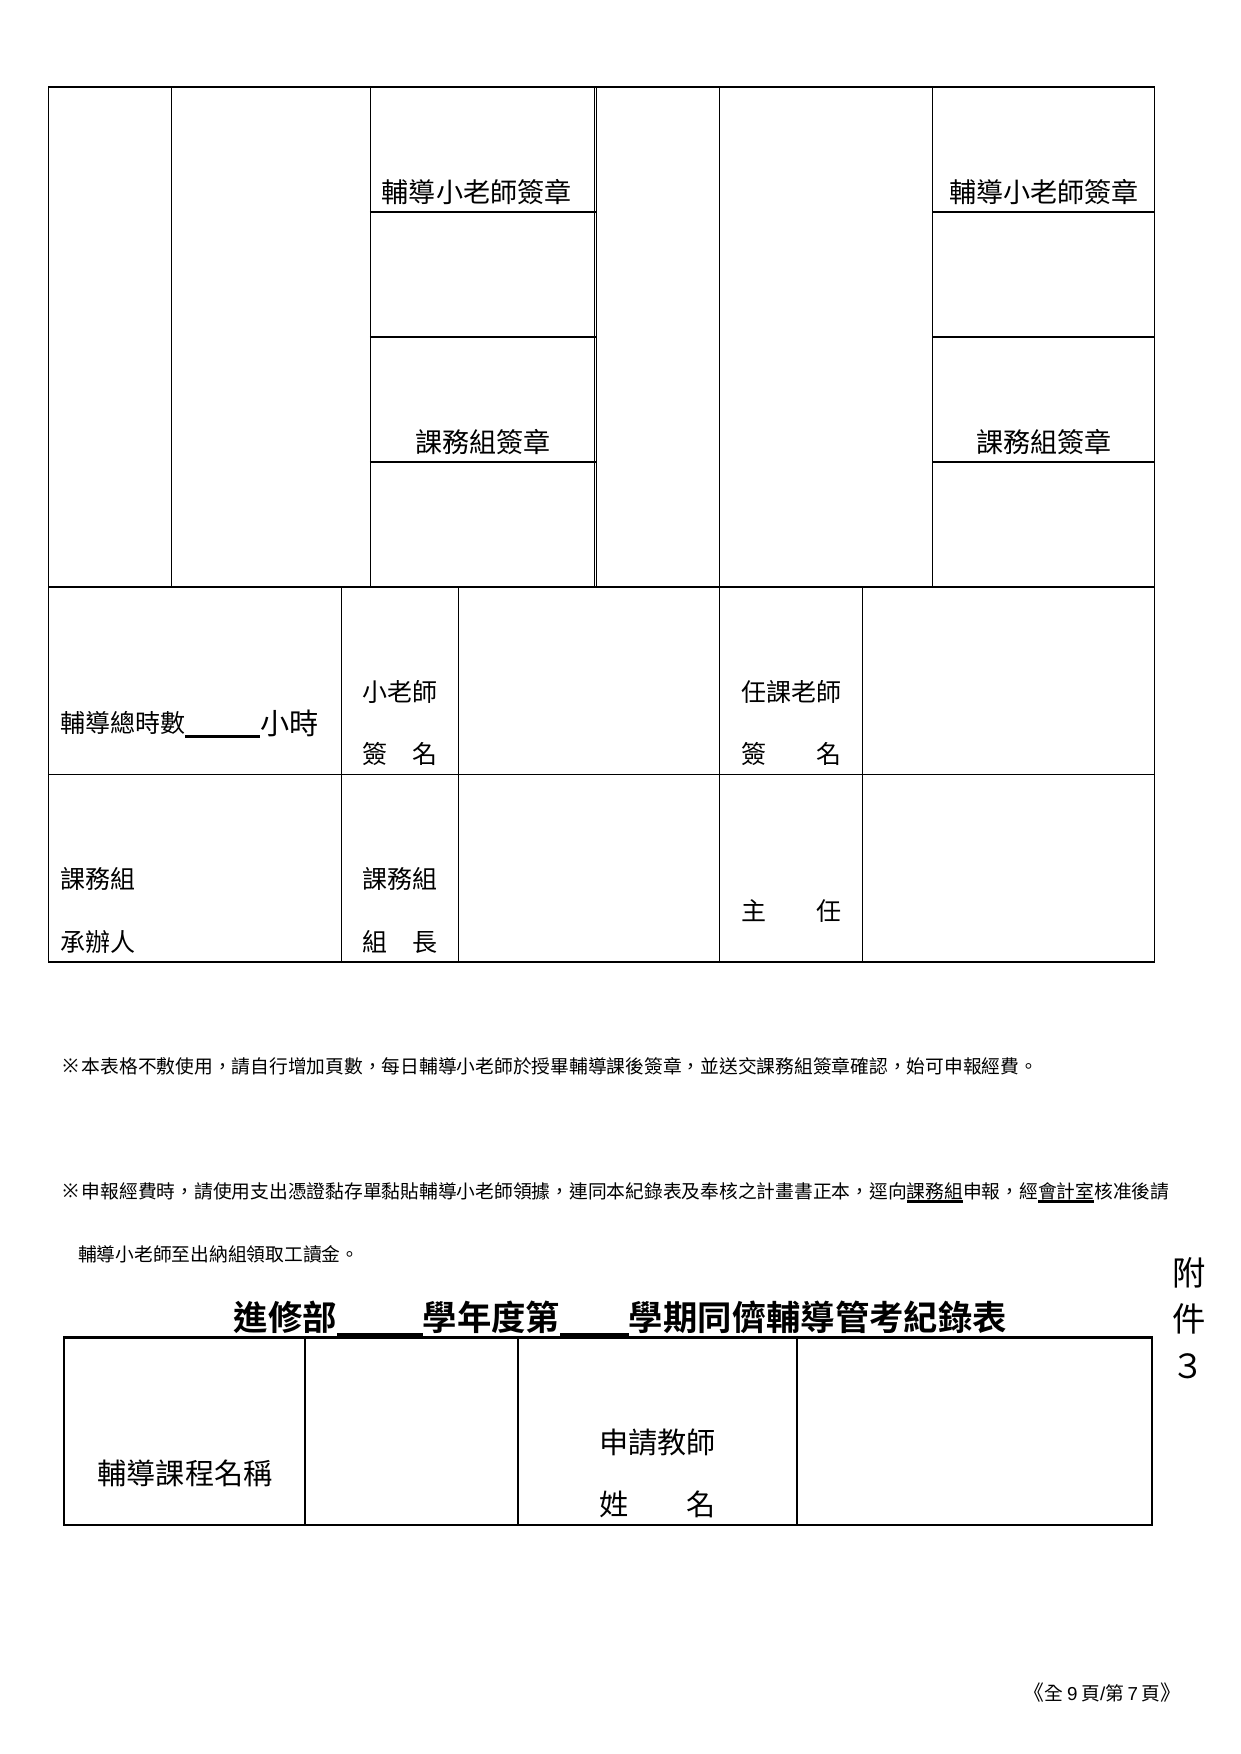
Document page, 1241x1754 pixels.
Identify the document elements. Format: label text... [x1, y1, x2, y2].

table_cell 輔導小老師簽章 [371, 88, 594, 211]
table_cell [459, 588, 719, 774]
table_cell [863, 775, 1154, 961]
table_cell [597, 88, 719, 586]
table_cell [459, 775, 719, 961]
text ※申報經費時，請使用支出憑證黏存單黏貼輔導小老師領據，連同本紀錄表及奉核之計畫書正本，逕向課務組申報，經會計室核准後請輔導小老師至出納組領取工讀金。 [59, 1149, 1181, 1274]
table_cell [172, 88, 370, 586]
table_cell 主 任 [720, 775, 862, 961]
table_header 輔導課程名稱 [65, 1339, 304, 1524]
table_cell 輔導小老師簽章 [933, 88, 1154, 211]
table_cell [49, 88, 171, 586]
table_cell 課務組簽章 [933, 338, 1154, 461]
table_cell [371, 463, 594, 586]
table_cell [933, 463, 1154, 586]
table_cell 課務組簽章 [371, 338, 594, 461]
table_cell 課務組 承辦人 [49, 775, 341, 961]
table_cell [371, 213, 594, 336]
table_header [306, 1339, 517, 1524]
text 附 [1172, 1248, 1199, 1294]
table_cell [863, 588, 1154, 774]
text ３ [1171, 1340, 1199, 1388]
text 進修部 學年度第 學期同儕輔導管考紀錄表 [59, 1241, 1214, 1418]
text 件 [1172, 1294, 1199, 1340]
table_cell [720, 88, 932, 586]
table_cell [933, 213, 1154, 336]
text ※本表格不敷使用，請自行增加頁數，每日輔導小老師於授畢輔導課後簽章，並送交課務組簽章確認，始可申報經費。 [59, 1024, 1181, 1086]
table_cell 輔導總時數 小時 [49, 588, 341, 774]
table_header [1153, 1336, 1173, 1524]
table_header [798, 1339, 1151, 1524]
table_header 申請教師 姓 名 [519, 1339, 796, 1524]
table_cell 任課老師 簽 名 [720, 588, 862, 774]
table_cell 課務組 組 長 [342, 775, 458, 961]
table_cell 小老師 簽 名 [342, 588, 458, 774]
